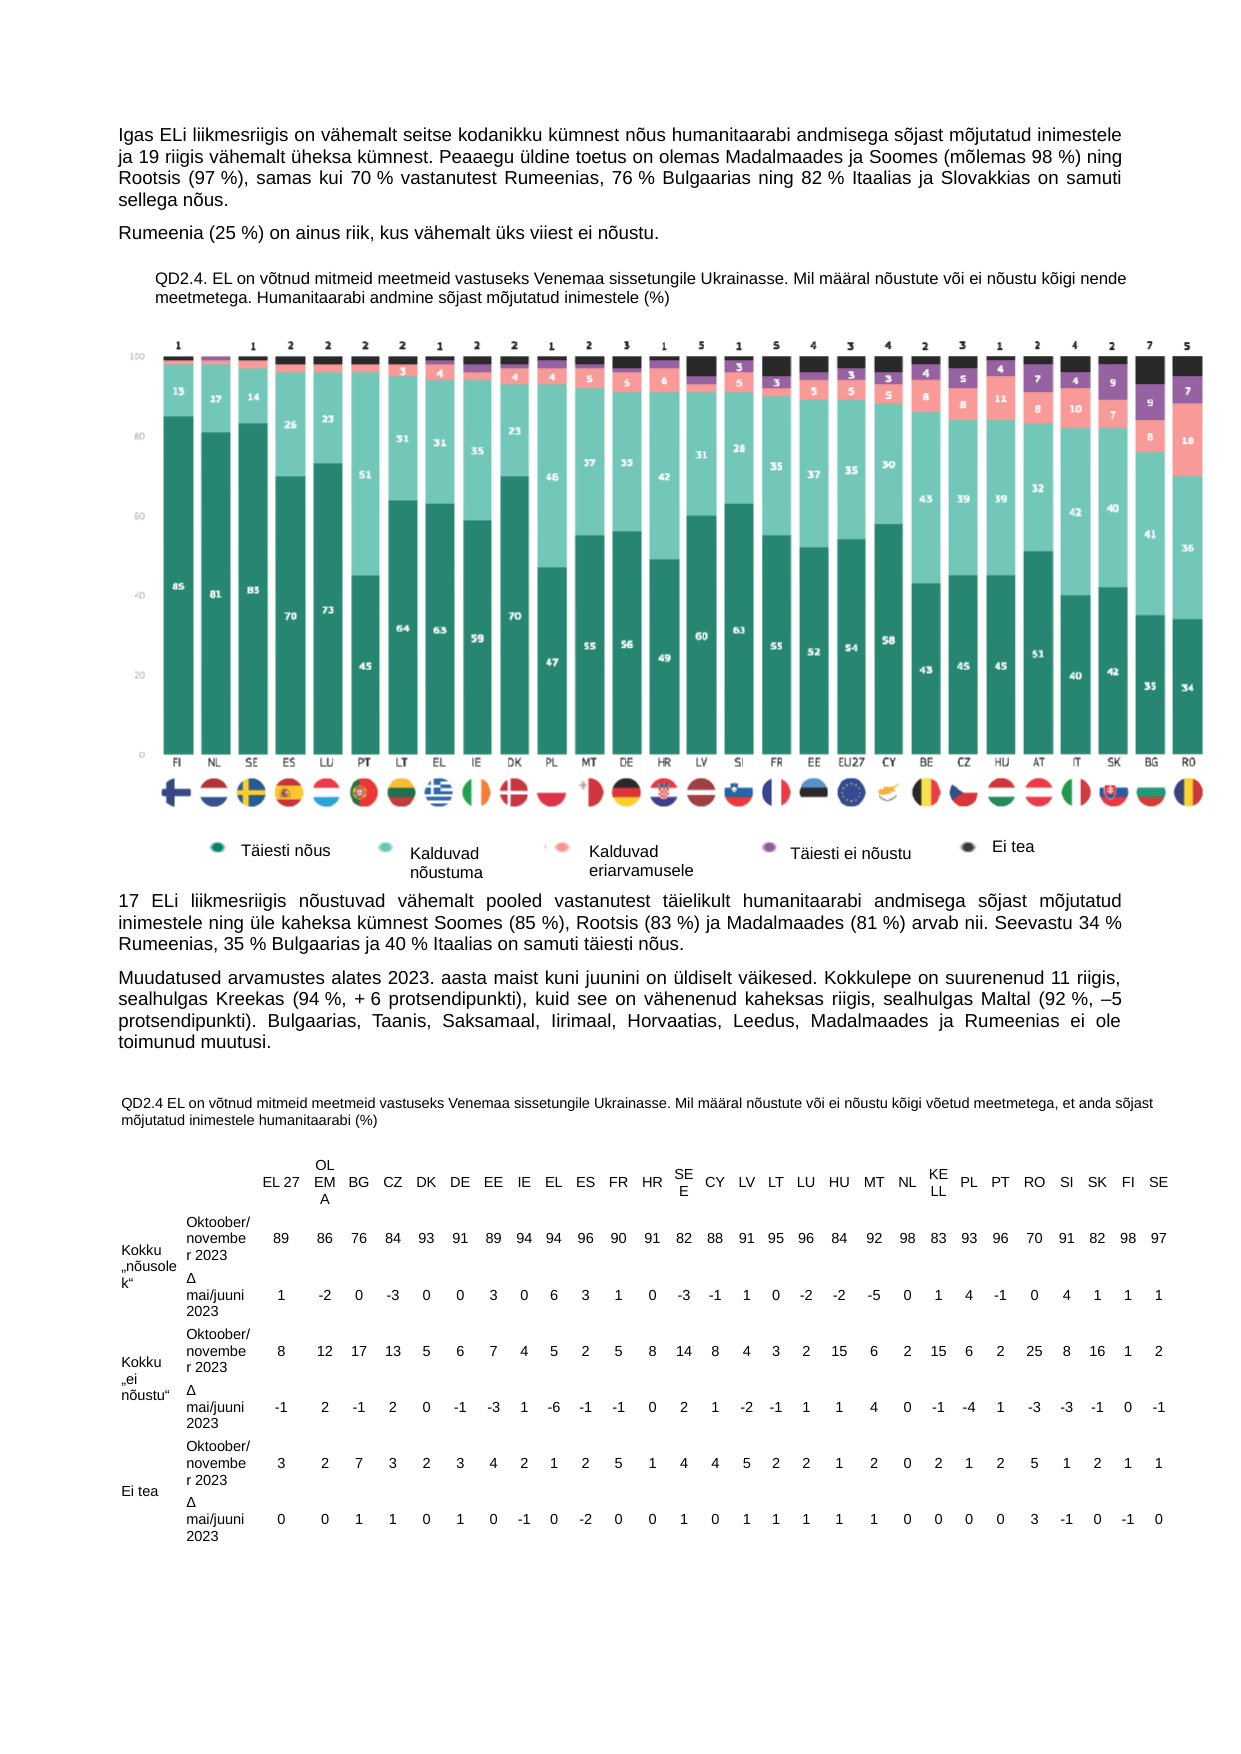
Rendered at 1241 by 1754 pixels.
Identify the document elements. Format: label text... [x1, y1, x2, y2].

table_cell 0 [892, 1379, 923, 1435]
table_cell 1 [1142, 1435, 1175, 1491]
table_cell 1 [954, 1435, 984, 1491]
table_cell 4 [856, 1379, 892, 1435]
picture [195, 829, 983, 866]
table_cell Kokku „ei nõustu“ [118, 1323, 183, 1435]
table_cell -3 [376, 1266, 409, 1323]
table_cell 3 [254, 1435, 308, 1491]
table_cell OLEMA [308, 1154, 341, 1210]
table_cell [341, 1132, 376, 1154]
table_cell 16 [1081, 1323, 1114, 1379]
table_cell 0 [635, 1491, 669, 1547]
table_cell 1 [822, 1379, 856, 1435]
table_cell -1 [510, 1491, 538, 1547]
table_cell -2 [732, 1379, 761, 1435]
text Igas ELi liikmesriigis on vähemalt seitse kodanikku kümnest nõus humanitaarabi andmisega sõjast mõjutatud inimestele ja 19 riigis vähemalt üheksa kümnest. Peaaegu üldine toetus on olemas Madalmaades ja Soomes (mõlemas 98 %) ning Rootsis (97 %), samas kui 70 % vastanutest Rumeenias, 76 % Bulgaarias ning 82 % Itaalias ja Slovakkias on samuti sellega nõus. [118, 124, 1122, 210]
table_cell DE [443, 1154, 477, 1210]
table_cell 1 [443, 1491, 477, 1547]
table_cell 0 [984, 1491, 1016, 1547]
table_cell 2 [1081, 1435, 1114, 1491]
table_cell RO [1016, 1154, 1052, 1210]
table_cell [856, 1132, 892, 1154]
table_cell BG [341, 1154, 376, 1210]
table_cell 4 [732, 1323, 761, 1379]
table_cell 8 [635, 1323, 669, 1379]
table_cell -1 [1053, 1491, 1081, 1547]
table_cell 70 [1016, 1210, 1052, 1266]
table_cell 0 [635, 1379, 669, 1435]
table_cell 2 [1142, 1323, 1175, 1379]
table_cell -1 [602, 1379, 635, 1435]
text Muudatused arvamustes alates 2023. aasta maist kuni juunini on üldiselt väikesed. Kokkulepe on suurenenud 11 riigis, sealhulgas Kreekas (94 %, + 6 protsendipunkti), kuid see on vähenenud kaheksas riigis, sealhulgas Maltal (92 %, –5 protsendipunkti). Bulgaarias, Taanis, Saksamaal, Iirimaal, Horvaatias, Leedus, Madalmaades ja Rumeenias ei ole toimunud muutusi. [118, 967, 1122, 1053]
table_cell 1 [790, 1379, 822, 1435]
table_cell [1142, 1132, 1175, 1154]
table_cell 4 [1053, 1266, 1081, 1323]
table_cell 2 [670, 1379, 698, 1435]
table_cell KELL [923, 1154, 954, 1210]
table_cell 3 [477, 1266, 510, 1323]
table_cell 2 [569, 1435, 602, 1491]
table_cell [308, 1132, 341, 1154]
table_cell 95 [761, 1210, 790, 1266]
table_cell -1 [443, 1379, 477, 1435]
table_cell 5 [602, 1435, 635, 1491]
table_cell 15 [822, 1323, 856, 1379]
table_cell 91 [1053, 1210, 1081, 1266]
table_cell 0 [341, 1266, 376, 1323]
table_cell 1 [732, 1491, 761, 1547]
table_cell [635, 1132, 669, 1154]
table_cell 0 [1081, 1491, 1114, 1547]
table_cell 0 [761, 1266, 790, 1323]
table_cell 1 [376, 1491, 409, 1547]
table_cell [510, 1132, 538, 1154]
table_cell 5 [602, 1323, 635, 1379]
table_cell 1 [1142, 1266, 1175, 1323]
table_cell 1 [984, 1379, 1016, 1435]
table_cell NL [892, 1154, 923, 1210]
table_cell [376, 1132, 409, 1154]
table_cell 0 [510, 1266, 538, 1323]
table_cell 3 [569, 1266, 602, 1323]
table_cell -2 [569, 1491, 602, 1547]
table_cell [790, 1132, 822, 1154]
table_cell Δ mai/juuni 2023 [183, 1266, 254, 1323]
table_cell Oktoober/november 2023 [183, 1435, 254, 1491]
table_cell [602, 1132, 635, 1154]
table_cell [761, 1132, 790, 1154]
table_cell [254, 1132, 308, 1154]
table_cell Ei tea [118, 1435, 183, 1547]
table_cell 92 [856, 1210, 892, 1266]
table_cell 1 [538, 1435, 569, 1491]
table_cell 0 [409, 1379, 443, 1435]
table_cell -3 [477, 1379, 510, 1435]
table_cell 2 [856, 1435, 892, 1491]
table_cell LU [790, 1154, 822, 1210]
table_cell 1 [790, 1491, 822, 1547]
table_cell [538, 1132, 569, 1154]
table_cell 86 [308, 1210, 341, 1266]
table_cell -6 [538, 1379, 569, 1435]
table_cell 98 [892, 1210, 923, 1266]
table_cell 1 [761, 1491, 790, 1547]
table_cell 7 [477, 1323, 510, 1379]
table_cell 2 [761, 1435, 790, 1491]
table_cell IE [510, 1154, 538, 1210]
table_cell 96 [569, 1210, 602, 1266]
table_cell 84 [376, 1210, 409, 1266]
table_cell -1 [254, 1379, 308, 1435]
table_cell -4 [954, 1379, 984, 1435]
table_cell 0 [892, 1491, 923, 1547]
table_cell 4 [954, 1266, 984, 1323]
table_cell 0 [409, 1266, 443, 1323]
table_cell DK [409, 1154, 443, 1210]
table_cell 6 [954, 1323, 984, 1379]
table_cell 0 [1016, 1266, 1052, 1323]
table_cell 17 [341, 1323, 376, 1379]
table_cell [409, 1132, 443, 1154]
table_cell 93 [409, 1210, 443, 1266]
table_cell -3 [1016, 1379, 1052, 1435]
table_cell MT [856, 1154, 892, 1210]
table_cell 0 [1114, 1379, 1142, 1435]
table_cell 4 [510, 1323, 538, 1379]
table_cell 0 [477, 1491, 510, 1547]
table_cell 0 [409, 1491, 443, 1547]
table_cell 0 [1142, 1491, 1175, 1547]
table_cell EE [477, 1154, 510, 1210]
table_cell HR [635, 1154, 669, 1210]
table_cell 84 [822, 1210, 856, 1266]
table_cell FR [602, 1154, 635, 1210]
table_cell 98 [1114, 1210, 1142, 1266]
table_cell 4 [670, 1435, 698, 1491]
table_cell 3 [1016, 1491, 1052, 1547]
table_cell 2 [923, 1435, 954, 1491]
table_cell [954, 1132, 984, 1154]
table_cell [183, 1154, 254, 1210]
table_cell 1 [1114, 1435, 1142, 1491]
table_cell 2 [308, 1435, 341, 1491]
text 17 ELi liikmesriigis nõustuvad vähemalt pooled vastanutest täielikult humanitaarabi andmisega sõjast mõjutatud inimestele ning üle kaheksa kümnest Soomes (85 %), Rootsis (83 %) ja Madalmaades (81 %) arvab nii. Seevastu 34 % Rumeenias, 35 % Bulgaarias ja 40 % Itaalias on samuti täiesti nõus. [118, 256, 1122, 337]
table_cell EL [538, 1154, 569, 1210]
table_cell 93 [954, 1210, 984, 1266]
table_cell Kokku „nõusolek“ [118, 1210, 183, 1323]
table_cell CZ [376, 1154, 409, 1210]
table_cell 96 [790, 1210, 822, 1266]
table_cell 6 [443, 1323, 477, 1379]
table_cell 76 [341, 1210, 376, 1266]
table_cell 0 [954, 1491, 984, 1547]
table_cell 6 [538, 1266, 569, 1323]
table_header QD2.4 EL on võtnud mitmeid meetmeid vastuseks Venemaa sissetungile Ukrainasse. Mil määral nõustute või ei nõustu kõigi võetud meetmetega, et anda sõjast mõjutatud inimestele humanitaarabi (%) [118, 1092, 1175, 1132]
table_cell 0 [635, 1266, 669, 1323]
table_cell 89 [477, 1210, 510, 1266]
table_cell [1114, 1132, 1142, 1154]
picture [118, 337, 1211, 815]
table_cell 3 [761, 1323, 790, 1379]
table_cell 0 [538, 1491, 569, 1547]
table_cell PT [984, 1154, 1016, 1210]
table_cell -1 [698, 1266, 732, 1323]
table_cell 2 [308, 1379, 341, 1435]
table_cell 2 [892, 1323, 923, 1379]
table_cell -2 [822, 1266, 856, 1323]
table_cell 1 [698, 1379, 732, 1435]
table_cell 1 [1114, 1323, 1142, 1379]
table_cell 8 [1053, 1323, 1081, 1379]
table_cell 3 [376, 1435, 409, 1491]
text Rumeenia (25 %) on ainus riik, kus vähemalt üks viiest ei nõustu. [118, 222, 1122, 244]
table_cell 5 [409, 1323, 443, 1379]
table_cell 82 [670, 1210, 698, 1266]
table_cell Δ mai/juuni 2023 [183, 1379, 254, 1435]
table_cell 7 [341, 1435, 376, 1491]
table_cell 83 [923, 1210, 954, 1266]
table_cell 1 [635, 1435, 669, 1491]
table_cell SE [1142, 1154, 1175, 1210]
table_cell SEE [670, 1154, 698, 1210]
table_cell 25 [1016, 1323, 1052, 1379]
table_cell 1 [822, 1491, 856, 1547]
table_cell FI [1114, 1154, 1142, 1210]
table_cell 0 [602, 1491, 635, 1547]
table_cell 0 [892, 1266, 923, 1323]
table_cell 14 [670, 1323, 698, 1379]
table_cell 90 [602, 1210, 635, 1266]
table_cell 1 [1053, 1435, 1081, 1491]
table_cell -1 [1142, 1379, 1175, 1435]
table_cell 1 [1081, 1266, 1114, 1323]
table_cell ES [569, 1154, 602, 1210]
table_cell 0 [923, 1491, 954, 1547]
table_cell 97 [1142, 1210, 1175, 1266]
table_cell Δ mai/juuni 2023 [183, 1491, 254, 1547]
table_cell SK [1081, 1154, 1114, 1210]
table_cell -5 [856, 1266, 892, 1323]
table_cell 2 [376, 1379, 409, 1435]
table_cell [670, 1132, 698, 1154]
table_cell [569, 1132, 602, 1154]
table_cell Oktoober/november 2023 [183, 1210, 254, 1266]
table_cell 8 [254, 1323, 308, 1379]
table_cell 5 [732, 1435, 761, 1491]
table_cell LV [732, 1154, 761, 1210]
table_cell 13 [376, 1323, 409, 1379]
table_cell PL [954, 1154, 984, 1210]
table_cell [698, 1132, 732, 1154]
table_cell [183, 1132, 254, 1154]
table_cell [443, 1132, 477, 1154]
table_cell [477, 1132, 510, 1154]
table_cell 1 [856, 1491, 892, 1547]
table_cell 4 [477, 1435, 510, 1491]
table_cell 89 [254, 1210, 308, 1266]
table_cell 91 [635, 1210, 669, 1266]
table_cell 1 [254, 1266, 308, 1323]
table_cell 3 [443, 1435, 477, 1491]
table_cell [1016, 1132, 1052, 1154]
table_cell Oktoober/november 2023 [183, 1323, 254, 1379]
table_cell 0 [698, 1491, 732, 1547]
table_cell [1053, 1132, 1081, 1154]
table_cell -2 [308, 1266, 341, 1323]
table_cell [984, 1132, 1016, 1154]
table_cell [1081, 1132, 1114, 1154]
table_cell HU [822, 1154, 856, 1210]
table_cell 5 [1016, 1435, 1052, 1491]
table_cell 0 [308, 1491, 341, 1547]
table_cell 2 [510, 1435, 538, 1491]
table_cell 2 [409, 1435, 443, 1491]
table_cell -1 [1114, 1491, 1142, 1547]
table_cell 1 [1114, 1266, 1142, 1323]
table_cell -1 [1081, 1379, 1114, 1435]
table_cell -1 [984, 1266, 1016, 1323]
table_cell 91 [443, 1210, 477, 1266]
table_cell 1 [822, 1435, 856, 1491]
table_cell 5 [538, 1323, 569, 1379]
table_cell -1 [923, 1379, 954, 1435]
table_cell 2 [790, 1323, 822, 1379]
table_cell 91 [732, 1210, 761, 1266]
table_cell SI [1053, 1154, 1081, 1210]
table_cell 82 [1081, 1210, 1114, 1266]
table_cell 1 [602, 1266, 635, 1323]
table_cell 1 [341, 1491, 376, 1547]
table_cell 2 [569, 1323, 602, 1379]
table_cell -1 [341, 1379, 376, 1435]
table_cell [118, 1132, 183, 1154]
table_cell [732, 1132, 761, 1154]
table_cell [892, 1132, 923, 1154]
table_cell 12 [308, 1323, 341, 1379]
table_cell CY [698, 1154, 732, 1210]
table_cell [822, 1132, 856, 1154]
table_cell 1 [923, 1266, 954, 1323]
table_cell LT [761, 1154, 790, 1210]
table_cell 1 [510, 1379, 538, 1435]
table_cell 2 [790, 1435, 822, 1491]
table_cell EL 27 [254, 1154, 308, 1210]
table_cell -1 [569, 1379, 602, 1435]
table_cell 1 [732, 1266, 761, 1323]
table_cell -3 [670, 1266, 698, 1323]
table_cell [923, 1132, 954, 1154]
table_cell 0 [443, 1266, 477, 1323]
table_cell 4 [698, 1435, 732, 1491]
table_cell -1 [761, 1379, 790, 1435]
table_cell 96 [984, 1210, 1016, 1266]
table_cell [118, 1154, 183, 1210]
table_cell 15 [923, 1323, 954, 1379]
table_cell 6 [856, 1323, 892, 1379]
table_cell 94 [510, 1210, 538, 1266]
table_cell 2 [984, 1435, 1016, 1491]
table_cell 94 [538, 1210, 569, 1266]
table_cell 0 [892, 1435, 923, 1491]
table_cell -2 [790, 1266, 822, 1323]
table_cell -3 [1053, 1379, 1081, 1435]
text 17 ELi liikmesriigis nõustuvad vähemalt pooled vastanutest täielikult humanitaarabi andmisega sõjast mõjutatud inimestele ning üle kaheksa kümnest Soomes (85 %), Rootsis (83 %) ja Madalmaades (81 %) arvab nii. Seevastu 34 % Rumeenias, 35 % Bulgaarias ja 40 % Itaalias on samuti täiesti nõus. [118, 815, 1122, 955]
table_cell 0 [254, 1491, 308, 1547]
table_cell 88 [698, 1210, 732, 1266]
table_cell 8 [698, 1323, 732, 1379]
table_cell 1 [670, 1491, 698, 1547]
table_cell 2 [984, 1323, 1016, 1379]
